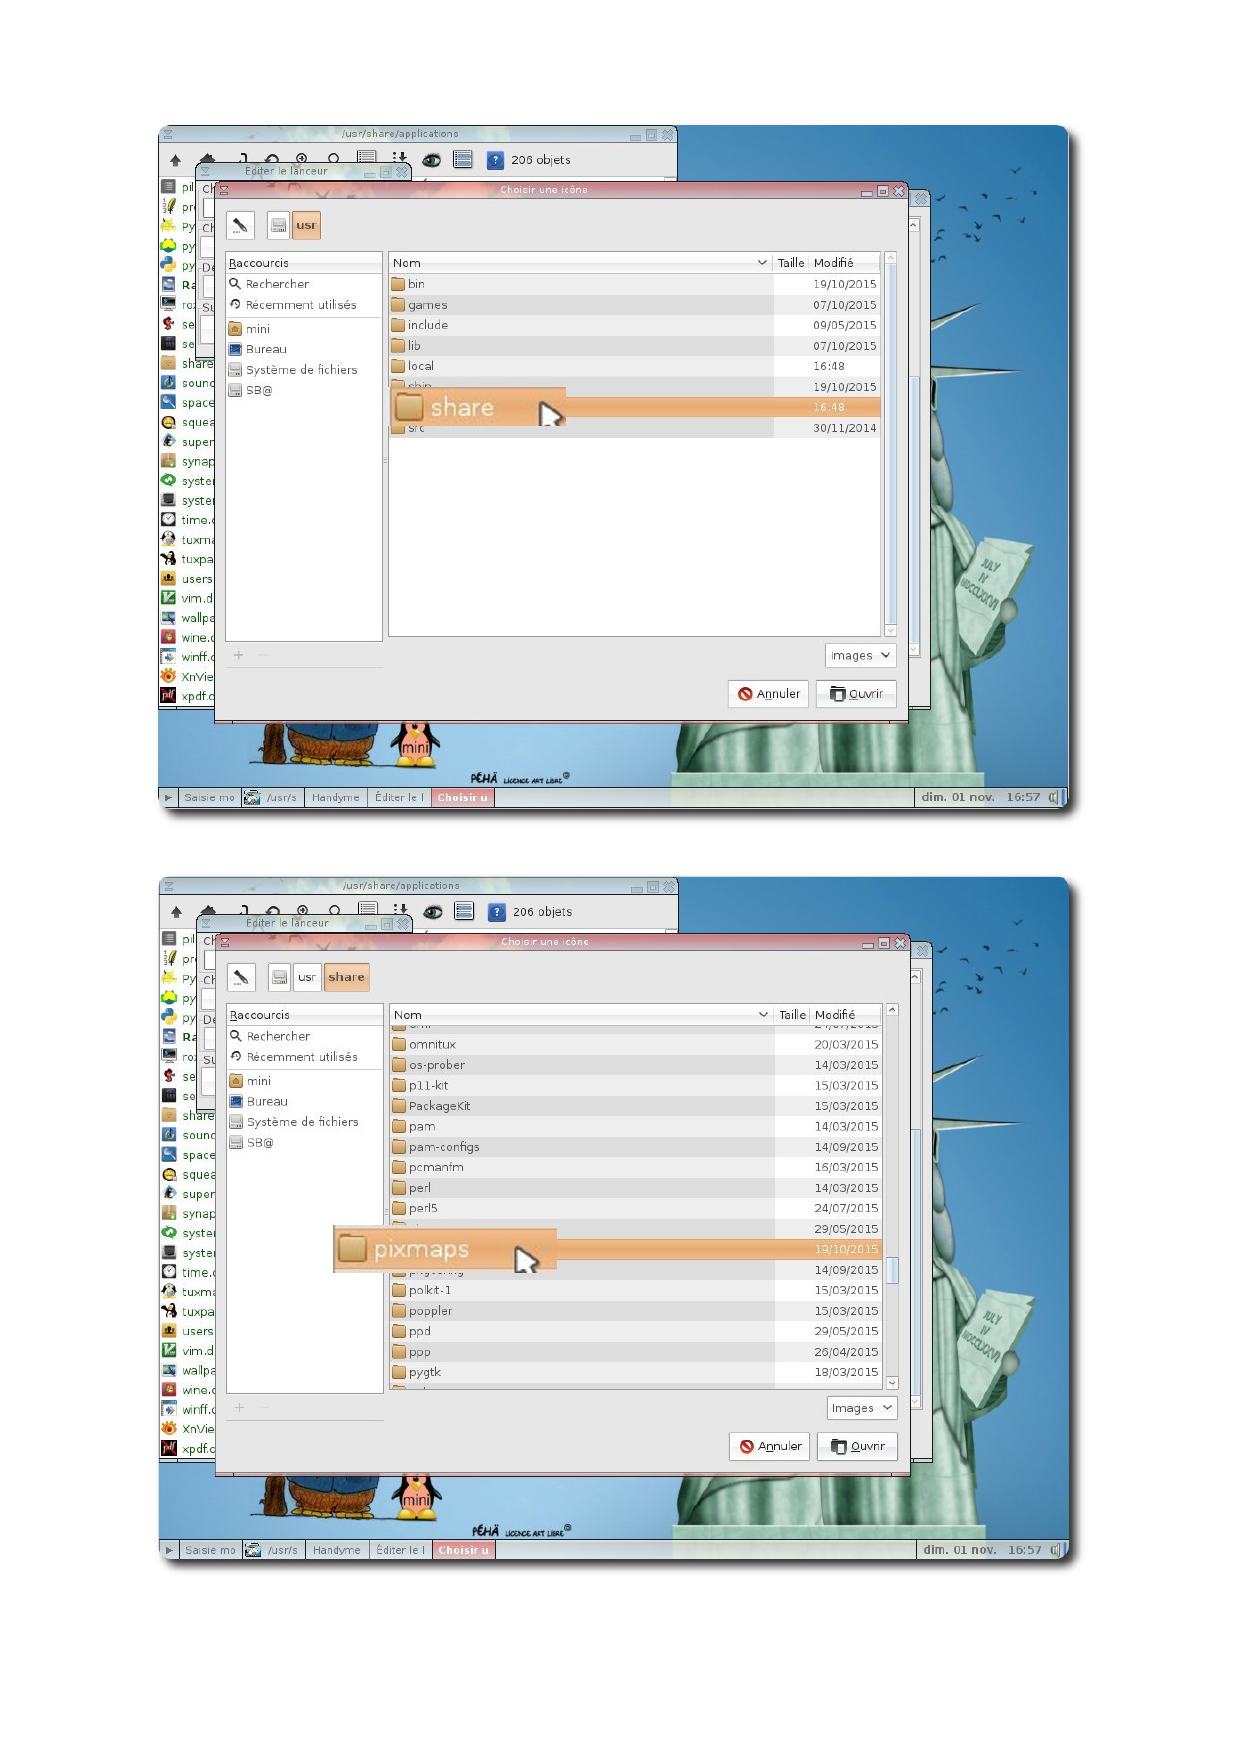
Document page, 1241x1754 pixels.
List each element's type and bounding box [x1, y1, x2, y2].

picture [151, 869, 1089, 1579]
picture [151, 118, 1089, 829]
